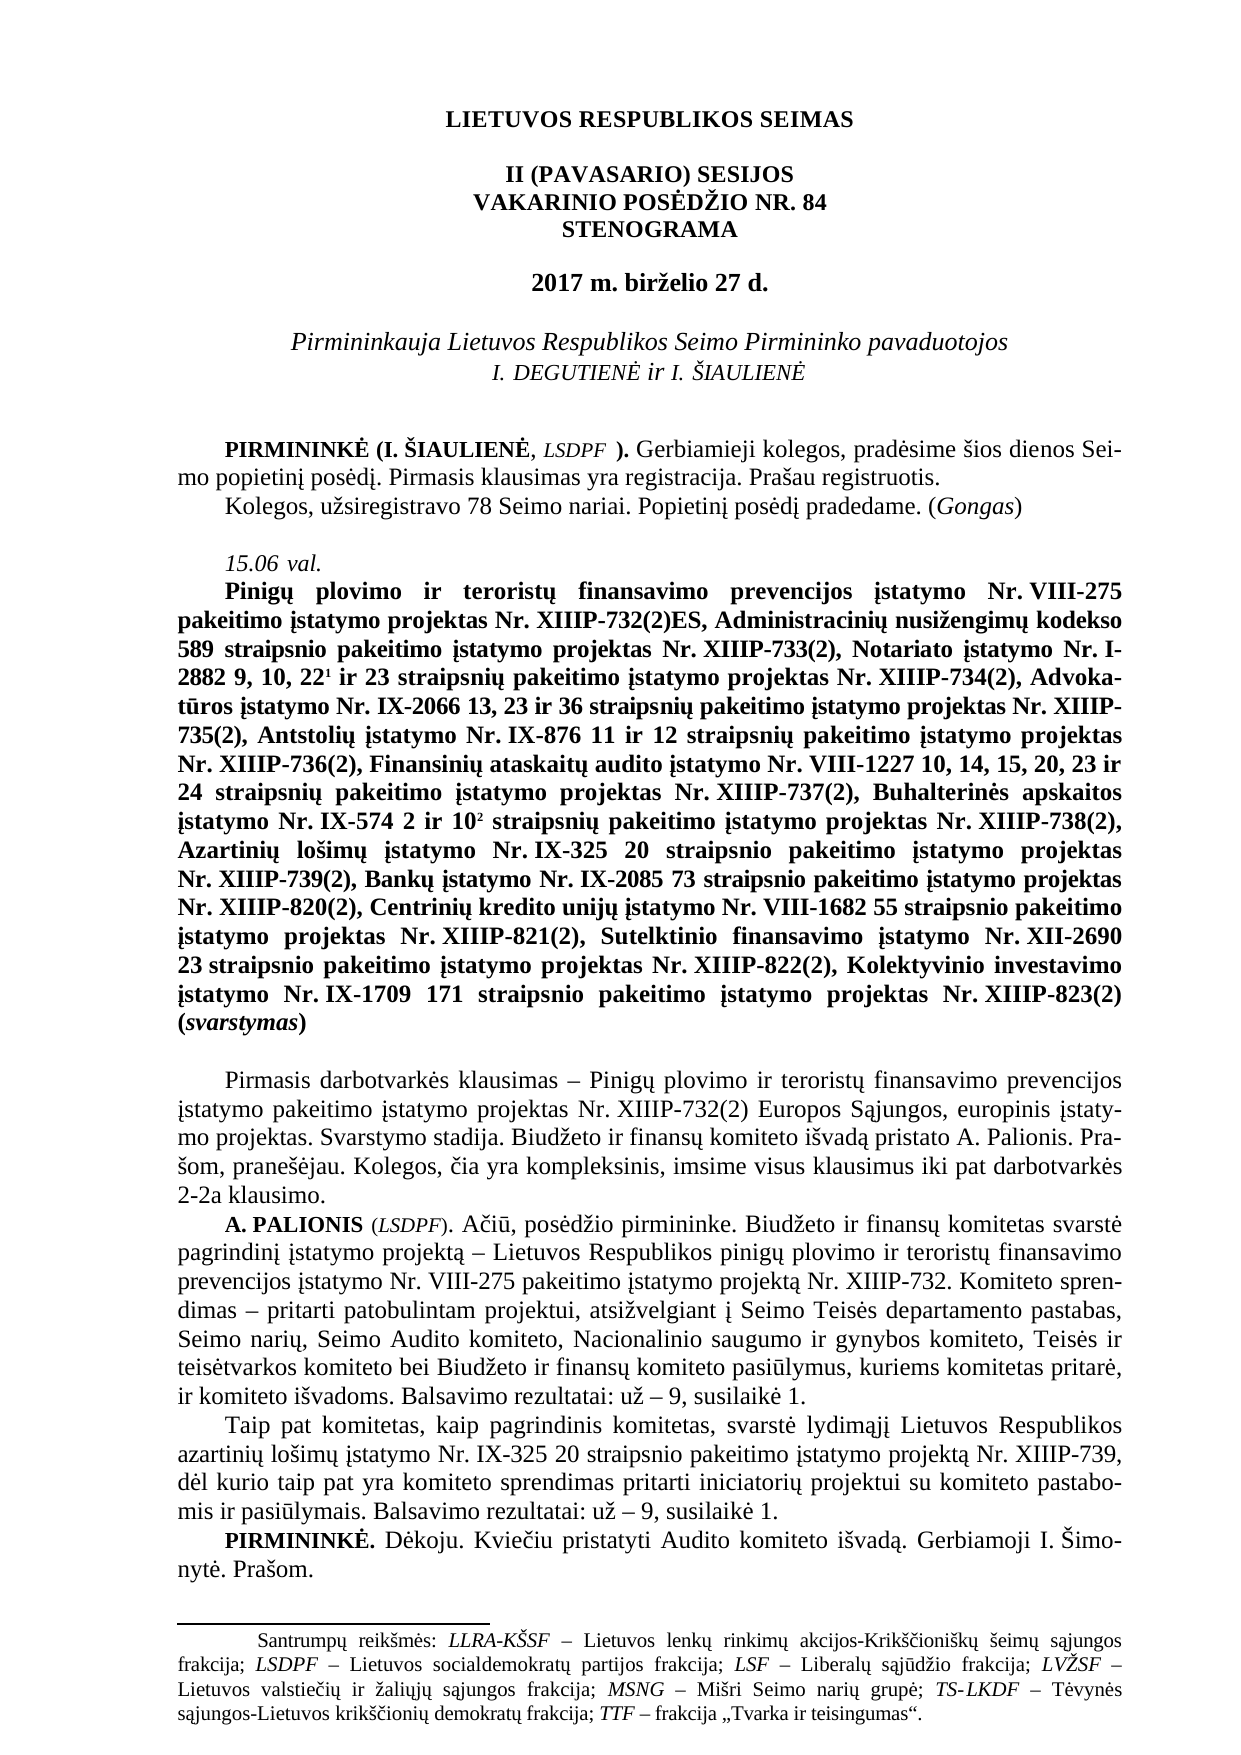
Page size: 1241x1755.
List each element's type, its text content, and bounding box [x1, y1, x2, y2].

text Taip pat ko­mi­te­tas, kaip pa­grin­di­nis ko­mi­te­tas, svars­tė ly­di­mą­jį Lie­tu­vos Res­pub­li­kos azar­ti­nių lo­ši­mų įsta­ty­mo Nr. IX-325 20 straips­nio pa­kei­ti­mo įsta­ty­mo pro­jek­tą Nr. XIIIP-739, dėl ku­rio taip pat yra ko­mi­te­to spren­di­mas pri­tar­ti ini­cia­to­rių pro­jek­tui su ko­mi­te­to pa­sta­bo­mis ir pa­siū­ly­mais. Bal­sa­vi­mo re­zul­ta­tai: už – 9, su­si­lai­kė 1. [177, 1410, 1122, 1525]
text 2017 m. birželio 27 d. [177, 267, 1122, 297]
title LIETUVOS RESPUBLIKOS SEIMAS [177, 105, 1122, 132]
text Pi­ni­gų plo­vi­mo ir te­ro­ris­tų fi­nan­sa­vi­mo pre­ven­ci­jos įsta­ty­mo Nr. VIII-275 pakeitimo įsta­ty­mo pro­jek­tas Nr. XIIIP-732(2)ES, Ad­mi­nist­ra­ci­nių nu­si­žen­gi­mų kodekso 589 straips­nio pa­kei­ti­mo įsta­ty­mo pro­jek­tas Nr. XIIIP-733(2), No­ta­ria­to įsta­ty­mo Nr. I-2882 9, 10, 221 ir 23 straips­nių pa­kei­ti­mo įsta­ty­mo pro­jek­tas Nr. XIIIP-734(2), Ad­vo­ka­tū­ros įsta­ty­mo Nr. IX-2066 13, 23 ir 36 straips­nių pa­kei­ti­mo įsta­ty­mo pro­jek­tas Nr. XIIIP-735(2), Ant­sto­lių įsta­ty­mo Nr. IX-876 11 ir 12 straips­nių pa­kei­ti­mo įsta­ty­mo pro­jek­tas Nr. XIIIP-736(2), Fi­nan­si­nių ata­skai­tų au­di­to įsta­ty­mo Nr. VIII-1227 10, 14, 15, 20, 23 ir 24 straips­nių pa­kei­ti­mo įsta­ty­mo pro­jek­tas Nr. XIIIP-737(2), Bu­hal­te­ri­nės ap­skai­tos įsta­ty­mo Nr. IX-574 2 ir 102 straips­nių pa­kei­ti­mo įsta­ty­mo pro­jek­tas Nr. XIIIP-738(2), Azar­ti­nių lo­ši­mų įsta­ty­mo Nr. IX-325 20 straips­nio pa­kei­ti­mo įsta­ty­mo pro­jek­tas Nr. XIIIP-739(2), Ban­kų įsta­ty­mo Nr. IX-2085 73 straips­nio pa­kei­ti­mo įsta­ty­mo projektas Nr. XIIIP-820(2), Cen­tri­nių kre­di­to uni­jų įsta­ty­mo Nr. VIII-1682 55 straips­nio pa­kei­ti­mo įsta­ty­mo pro­jek­tas Nr. XIIIP-821(2), Su­telk­ti­nio fi­nan­sa­vi­mo įsta­ty­mo Nr. XII-2690 23 straips­nio pa­kei­ti­mo įsta­ty­mo pro­jek­tas Nr. XIIIP-822(2), Ko­lek­ty­vi­nio in­ves­ta­vi­mo įsta­ty­mo Nr. IX-1709 171 straips­nio pa­kei­ti­mo įsta­ty­mo pro­jek­tas Nr. XIIIP-823(2) (svars­ty­mas) [177, 576, 1122, 1036]
text Ko­le­gos, už­si­re­gist­ra­vo 78 Sei­mo na­riai. Po­pie­ti­nį po­sė­dį pra­de­da­me. (Gon­gas) [177, 491, 1122, 520]
title II (PAVASARIO) SESIJOS [177, 160, 1122, 187]
text Pirmininkauja Lietuvos Respublikos Seimo Pirmininko pavaduotojos I. DEGUTIENĖ ir I. ŠIAULIENĖ [177, 326, 1122, 386]
title STENOGRAMA [177, 215, 1122, 243]
text PIRMININKĖ (I. ŠIAULIENĖ, LSDPF). Ger­bia­mie­ji ko­le­gos, pra­dė­si­me šios die­nos Sei­mo po­pie­ti­nį po­sė­dį. Pir­ma­sis klau­si­mas yra re­gist­ra­ci­ja. Pra­šau re­gist­ruo­tis. [177, 434, 1122, 491]
text PIRMININKĖ. Dė­ko­ju. Kvie­čiu pri­sta­ty­ti Au­di­to ko­mi­te­to iš­va­dą. Ger­bia­mo­ji I. Ši­mo­ny­tė. Pra­šom. [177, 1525, 1122, 1582]
title VAKARINIO posėdžio NR. 84 [177, 187, 1122, 215]
text Pir­ma­sis dar­bo­tvarkės klau­si­mas – Pi­ni­gų plo­vi­mo ir te­ro­ris­tų fi­nan­sa­vi­mo pre­ven­ci­jos įsta­ty­mo pa­kei­ti­mo įsta­ty­mo pro­jek­tas Nr. XIIIP-732(2) Eu­ro­pos Są­jun­gos, eu­ro­pi­nis įsta­ty­mo pro­jek­tas. Svars­ty­mo sta­di­ja. Biu­dže­to ir fi­nan­sų ko­mi­te­to iš­va­dą pri­sta­to A. Pa­lio­nis. Pra­šom, pra­ne­šė­jau. Ko­le­gos, čia yra kom­plek­si­nis, im­si­me vi­sus klau­si­mus iki pat dar­bo­tvarkės 2-2a klau­si­mo. [177, 1065, 1122, 1209]
text 15.06 val. [224, 549, 1122, 576]
text A. PALIONIS (LSDPF). Ačiū, po­sė­džio pir­mi­nin­ke. Biu­dže­to ir fi­nan­sų ko­mi­te­tas svars­tė pa­grin­di­nį įsta­ty­mo pro­jek­tą – Lie­tu­vos Res­pub­li­kos pi­ni­gų plo­vi­mo ir te­ro­ris­tų fi­nan­sa­vi­mo pre­ven­ci­jos įsta­ty­mo Nr. VIII-275 pa­kei­ti­mo įsta­ty­mo pro­jek­tą Nr. XIIIP-732. Ko­mi­te­to spren­di­mas – pri­tar­ti pa­to­bu­lin­tam pro­jek­tui, at­si­žvel­giant į Sei­mo Tei­sės de­par­ta­men­to pa­sta­bas, Sei­mo na­rių, Sei­mo Au­di­to ko­mi­te­to, Na­cio­na­li­nio sau­gu­mo ir gy­ny­bos ko­mi­te­to, Tei­sės ir tei­sėt­var­kos ko­mi­te­to bei Biu­dže­to ir fi­nan­sų ko­mi­te­to pa­siū­ly­mus, ku­riems ko­mi­te­tas pri­ta­rė, ir ko­mi­te­to iš­va­doms. Bal­sa­vi­mo re­zul­ta­tai: už – 9, su­si­lai­kė 1. [177, 1209, 1122, 1410]
text Santrumpų reikšmės: LLRA-KŠSF – Lietuvos lenkų rinkimų akcijos-Krikščioniškų šeimų sąjungos frakcija; LSDPF – Lietuvos social­demokratų partijos frakcija; LSF – Liberalų sąjūdžio frakcija; LVŽSF – Lietuvos valstiečių ir žaliųjų sąjungos frakcija; MSNG – Mišri Seimo narių grupė; TS‑LKDF – Tėvynės sąjungos-Lietuvos krikščionių demokratų frakcija; TTF – frakcija „Tvarka ir teisingumas“. [177, 1624, 1122, 1724]
